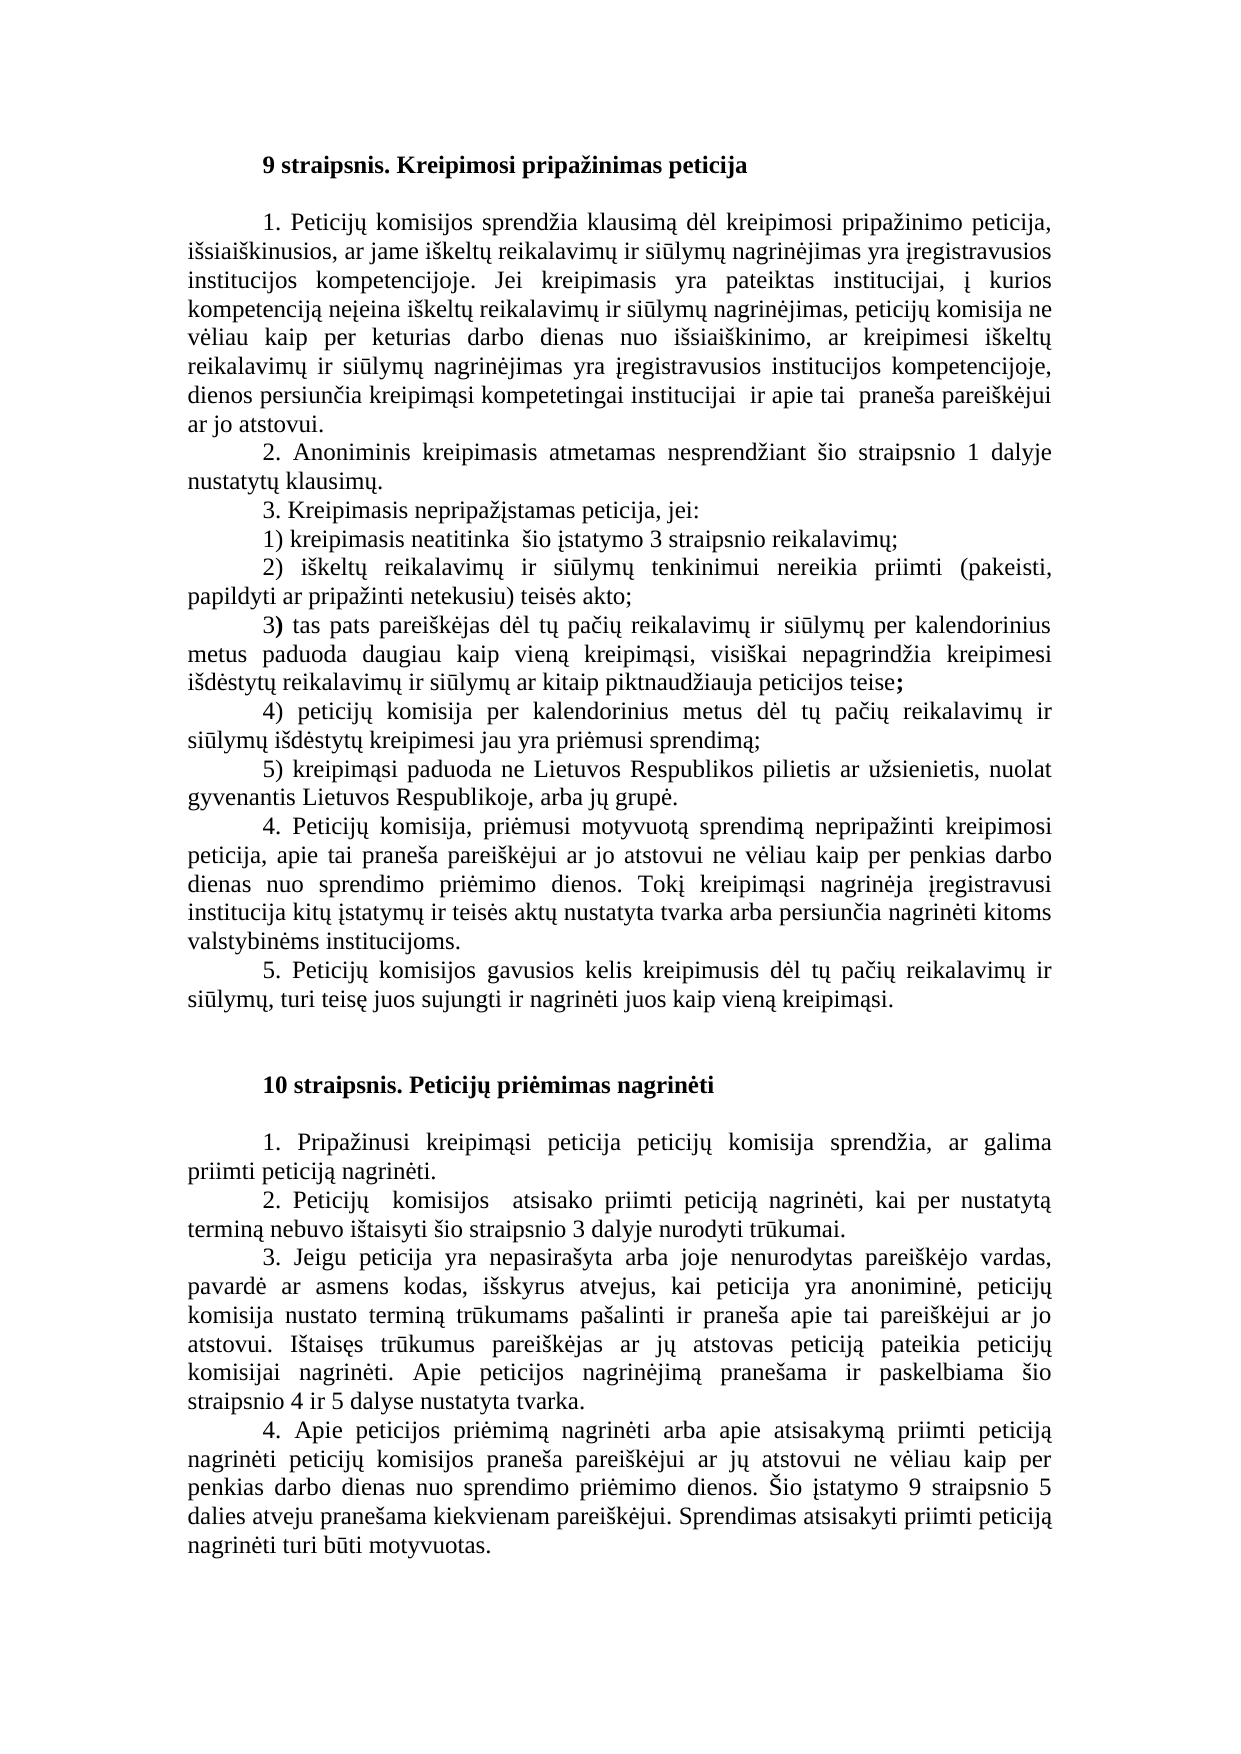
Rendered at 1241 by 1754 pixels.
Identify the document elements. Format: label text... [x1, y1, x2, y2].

text 3. Kreipimasis nepripažįstamas peticija, jei: [187, 495, 1053, 524]
text 1. Peticijų komisijos sprendžia klausimą dėl kreipimosi pripažinimo peticija, išsiaiškinusios, ar jame iškeltų reikalavimų ir siūlymų nagrinėjimas yra įregistravusios institucijos kompetencijoje. Jei kreipimasis yra pateiktas institucijai, į kurios kompetenciją neįeina iškeltų reikalavimų ir siūlymų nagrinėjimas, peticijų komisija ne vėliau kaip per keturias darbo dienas nuo išsiaiškinimo, ar kreipimesi iškeltų reikalavimų ir siūlymų nagrinėjimas yra įregistravusios institucijos kompetencijoje, dienos persiunčia kreipimąsi kompetetingai institucijai ir apie tai praneša pareiškėjui ar jo atstovui. [187, 207, 1053, 437]
text 2. Anoniminis kreipimasis atmetamas nesprendžiant šio straipsnio 1 dalyje nustatytų klausimų. [187, 437, 1053, 495]
text 1) kreipimasis neatitinka šio įstatymo 3 straipsnio reikalavimų; [187, 524, 1053, 552]
text 4. Peticijų komisija, priėmusi motyvuotą sprendimą nepripažinti kreipimosi peticija, apie tai praneša pareiškėjui ar jo atstovui ne vėliau kaip per penkias darbo dienas nuo sprendimo priėmimo dienos. Tokį kreipimąsi nagrinėja įregistravusi institucija kitų įstatymų ir teisės aktų nustatyta tvarka arba persiunčia nagrinėti kitoms valstybinėms institucijoms. [187, 811, 1053, 955]
text 5. Peticijų komisijos gavusios kelis kreipimusis dėl tų pačių reikalavimų ir siūlymų, turi teisę juos sujungti ir nagrinėti juos kaip vieną kreipimąsi. [187, 955, 1053, 1012]
text 9 straipsnis. Kreipimosi pripažinimas peticija [187, 150, 1053, 179]
text 2. Peticijų komisijos atsisako priimti peticiją nagrinėti, kai per nustatytą terminą nebuvo ištaisyti šio straipsnio 3 dalyje nurodyti trūkumai. [187, 1185, 1053, 1242]
text 5) kreipimąsi paduoda ne Lietuvos Respublikos pilietis ar užsienietis, nuolat gyvenantis Lietuvos Respublikoje, arba jų grupė. [187, 754, 1053, 811]
text 4) peticijų komisija per kalendorinius metus dėl tų pačių reikalavimų ir siūlymų išdėstytų kreipimesi jau yra priėmusi sprendimą; [187, 696, 1053, 754]
text 1. Pripažinusi kreipimąsi peticija peticijų komisija sprendžia, ar galima priimti peticiją nagrinėti. [187, 1127, 1053, 1185]
text 4. Apie peticijos priėmimą nagrinėti arba apie atsisakymą priimti peticiją nagrinėti peticijų komisijos praneša pareiškėjui ar jų atstovui ne vėliau kaip per penkias darbo dienas nuo sprendimo priėmimo dienos. Šio įstatymo 9 straipsnio 5 dalies atveju pranešama kiekvienam pareiškėjui. Sprendimas atsisakyti priimti peticiją nagrinėti turi būti motyvuotas. [187, 1415, 1053, 1559]
text 10 straipsnis. Peticijų priėmimas nagrinėti [187, 1070, 1053, 1099]
text 2) iškeltų reikalavimų ir siūlymų tenkinimui nereikia priimti (pakeisti, papildyti ar pripažinti netekusiu) teisės akto; [187, 552, 1053, 610]
text 3) tas pats pareiškėjas dėl tų pačių reikalavimų ir siūlymų per kalendorinius metus paduoda daugiau kaip vieną kreipimąsi, visiškai nepagrindžia kreipimesi išdėstytų reikalavimų ir siūlymų ar kitaip piktnaudžiauja peticijos teise; [187, 610, 1053, 696]
text 3. Jeigu peticija yra nepasirašyta arba joje nenurodytas pareiškėjo vardas, pavardė ar asmens kodas, išskyrus atvejus, kai peticija yra anoniminė, peticijų komisija nustato terminą trūkumams pašalinti ir praneša apie tai pareiškėjui ar jo atstovui. Ištaisęs trūkumus pareiškėjas ar jų atstovas peticiją pateikia peticijų komisijai nagrinėti. Apie peticijos nagrinėjimą pranešama ir paskelbiama šio straipsnio 4 ir 5 dalyse nustatyta tvarka. [187, 1242, 1053, 1415]
